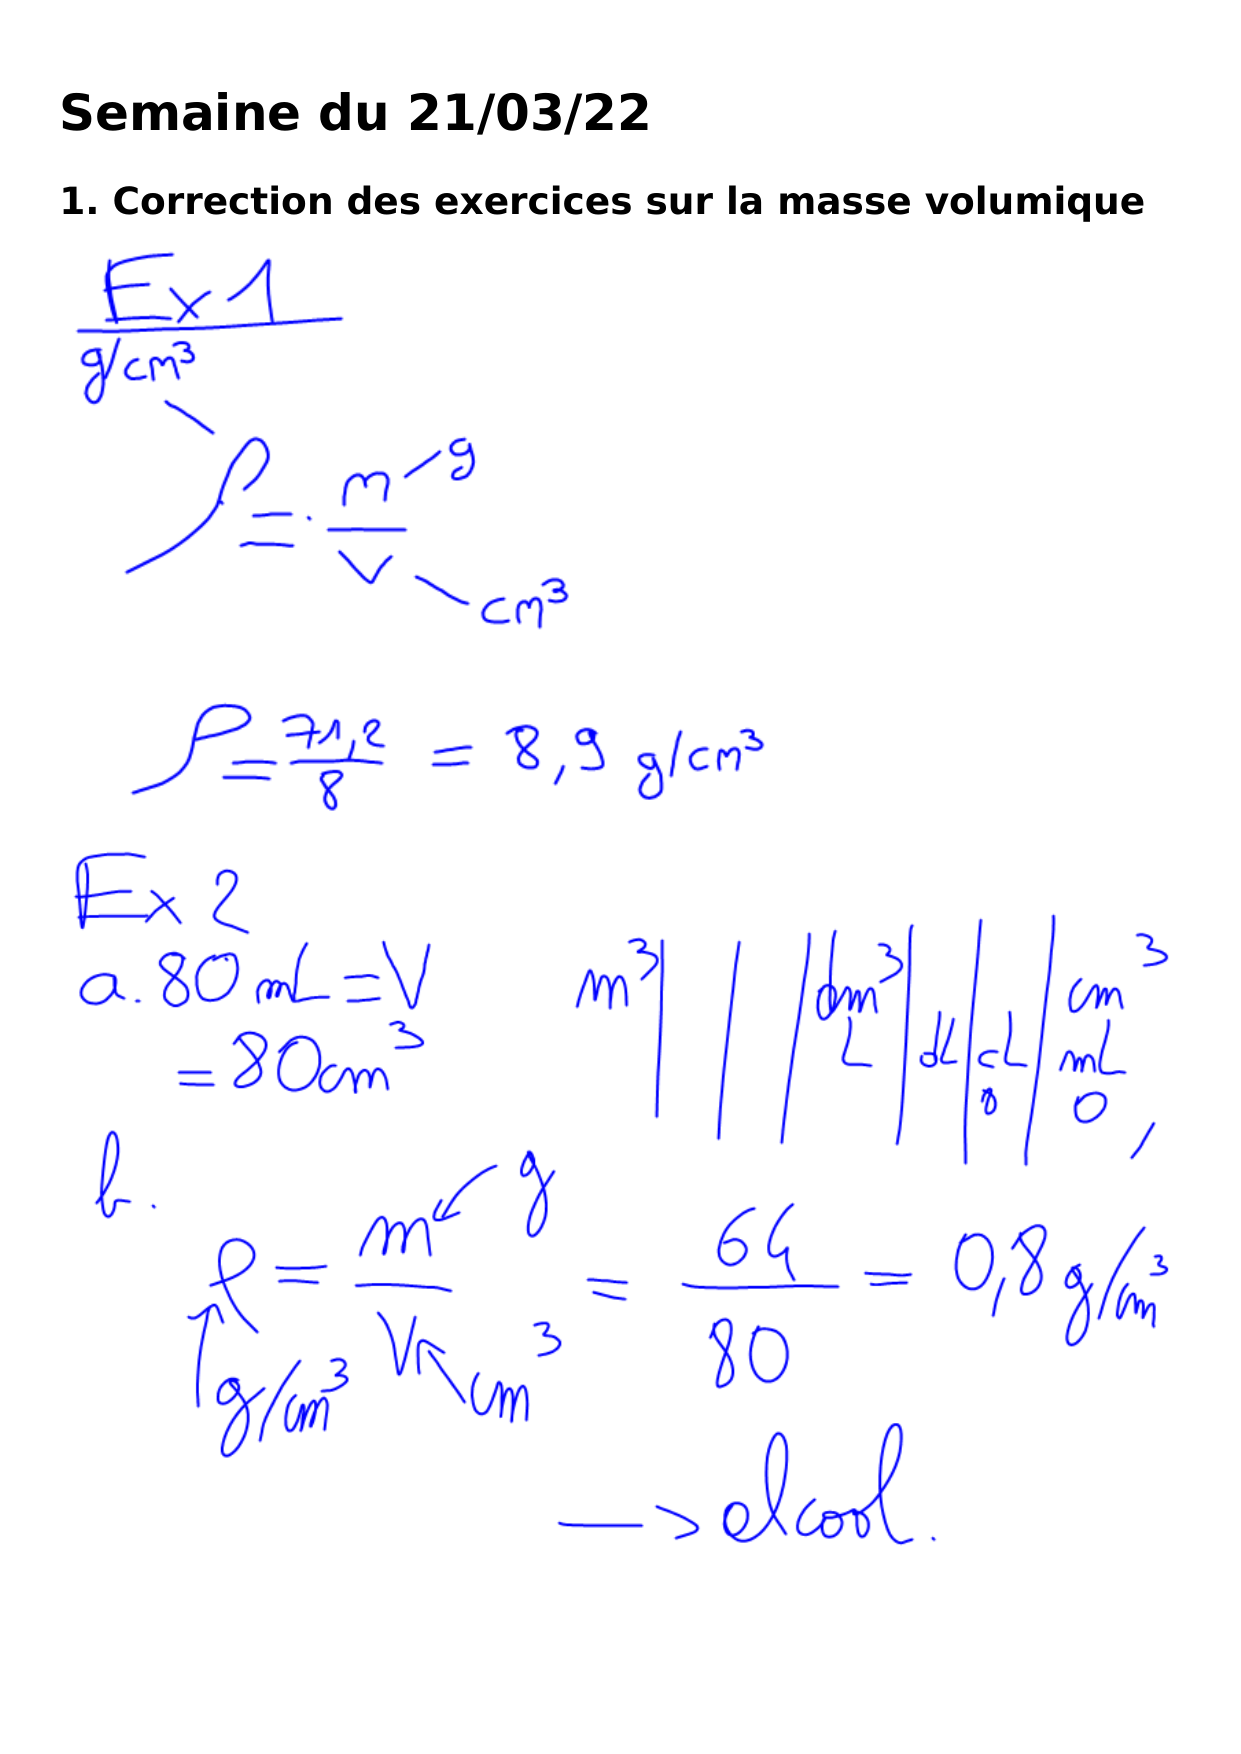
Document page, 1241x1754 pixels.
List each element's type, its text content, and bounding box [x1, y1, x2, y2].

subtitle Semaine du 21/03/22 [59, 84, 1181, 142]
picture [59, 236, 780, 825]
subtitle 1. Correction des exercices sur la masse volumique [59, 180, 1181, 223]
picture [59, 837, 1182, 1558]
